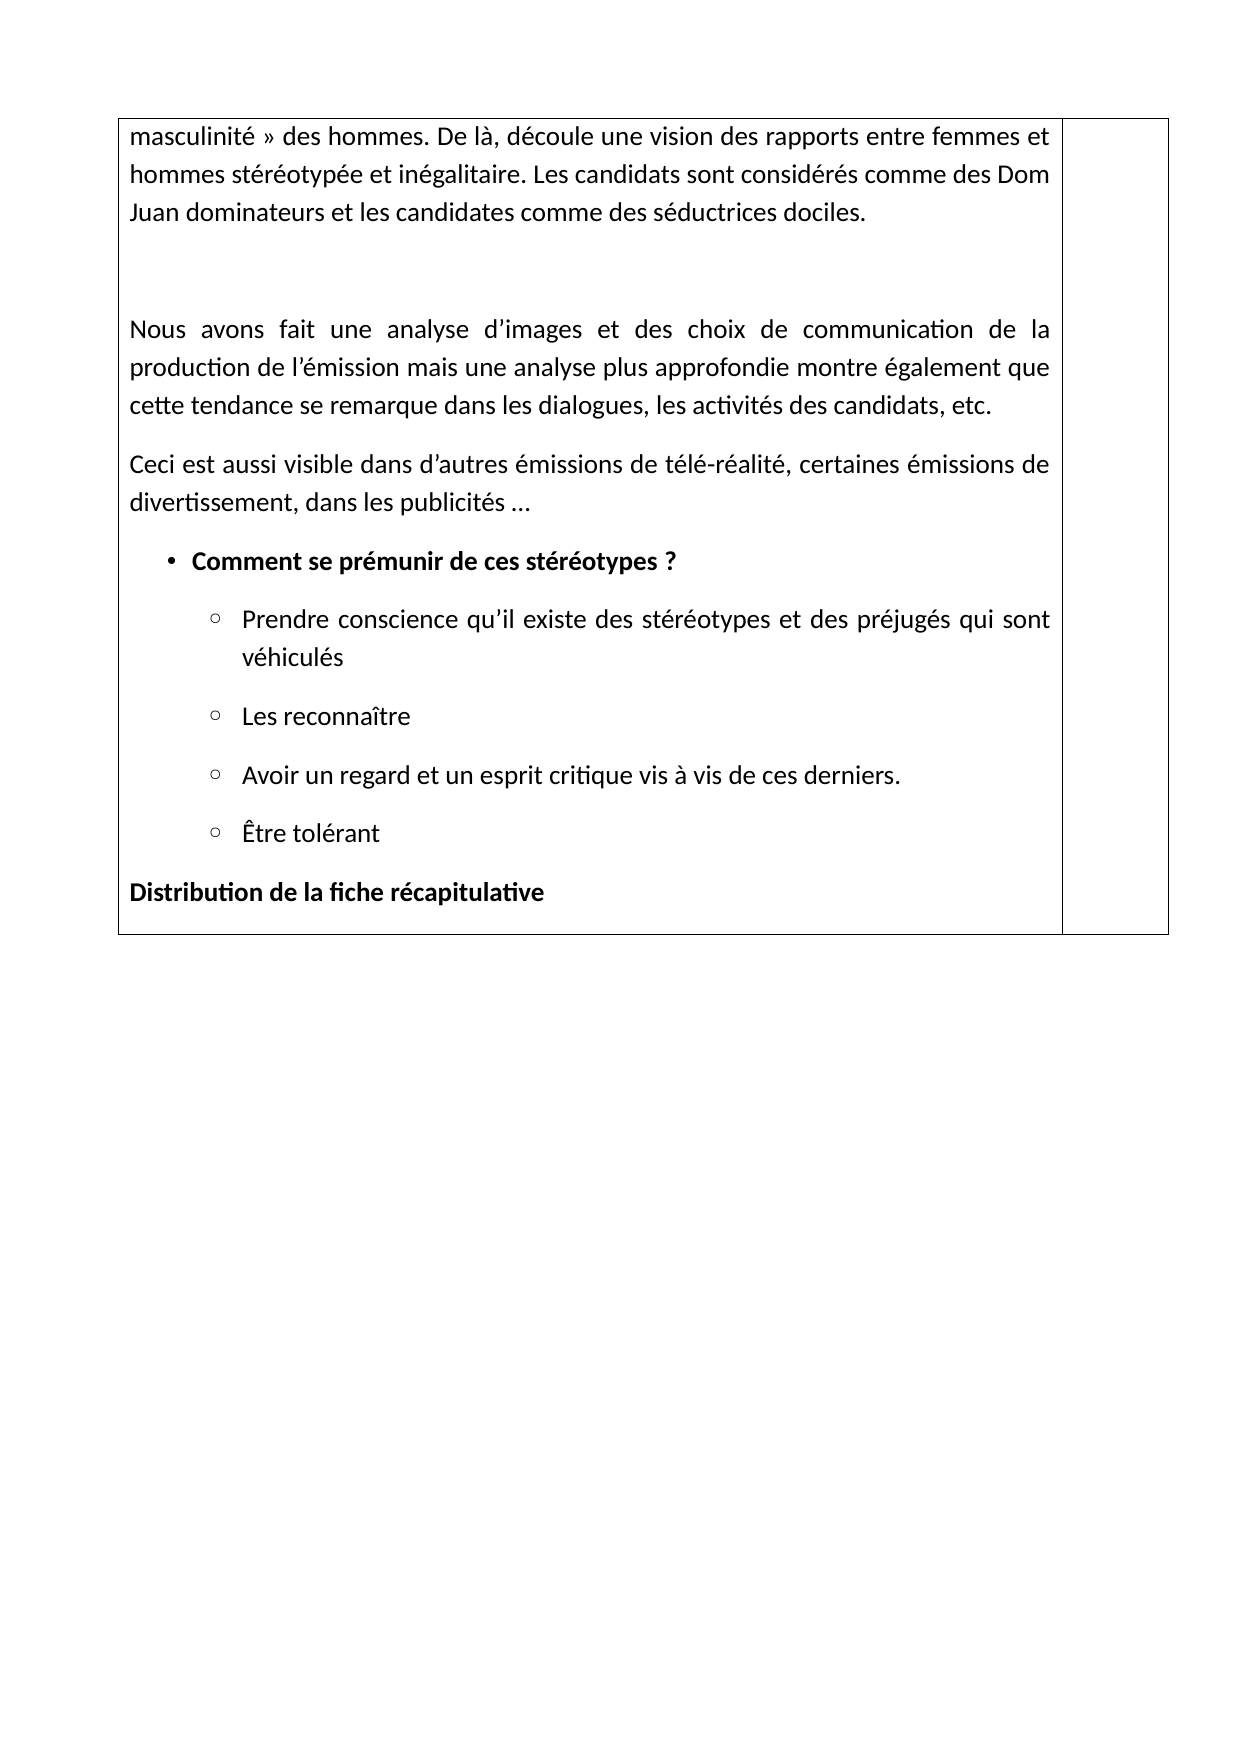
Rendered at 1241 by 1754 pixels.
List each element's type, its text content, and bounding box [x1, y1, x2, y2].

table_cell [1063, 119, 1168, 933]
table_cell masculinité » des hommes. De là, découle une vision des rapports entre femmes et hommes stéréotypée et inégalitaire. Les candidats sont considérés comme des Dom Juan dominateurs et les candidates comme des séductrices dociles. Nous avons fait une analyse d’images et des choix de communication de la production de l’émission mais une analyse plus approfondie montre également que cette tendance se remarque dans les dialogues, les activités des candidats, etc. Ceci est aussi visible dans d’autres émissions de télé-réalité, certaines émissions de divertissement, dans les publicités … Comment se prémunir de ces stéréotypes ? Prendre conscience qu’il existe des stéréotypes et des préjugés qui sont véhiculés Les reconnaître Avoir un regard et un esprit critique vis à vis de ces derniers. Être tolérant Distribution de la fiche récapitulative [119, 119, 1062, 933]
